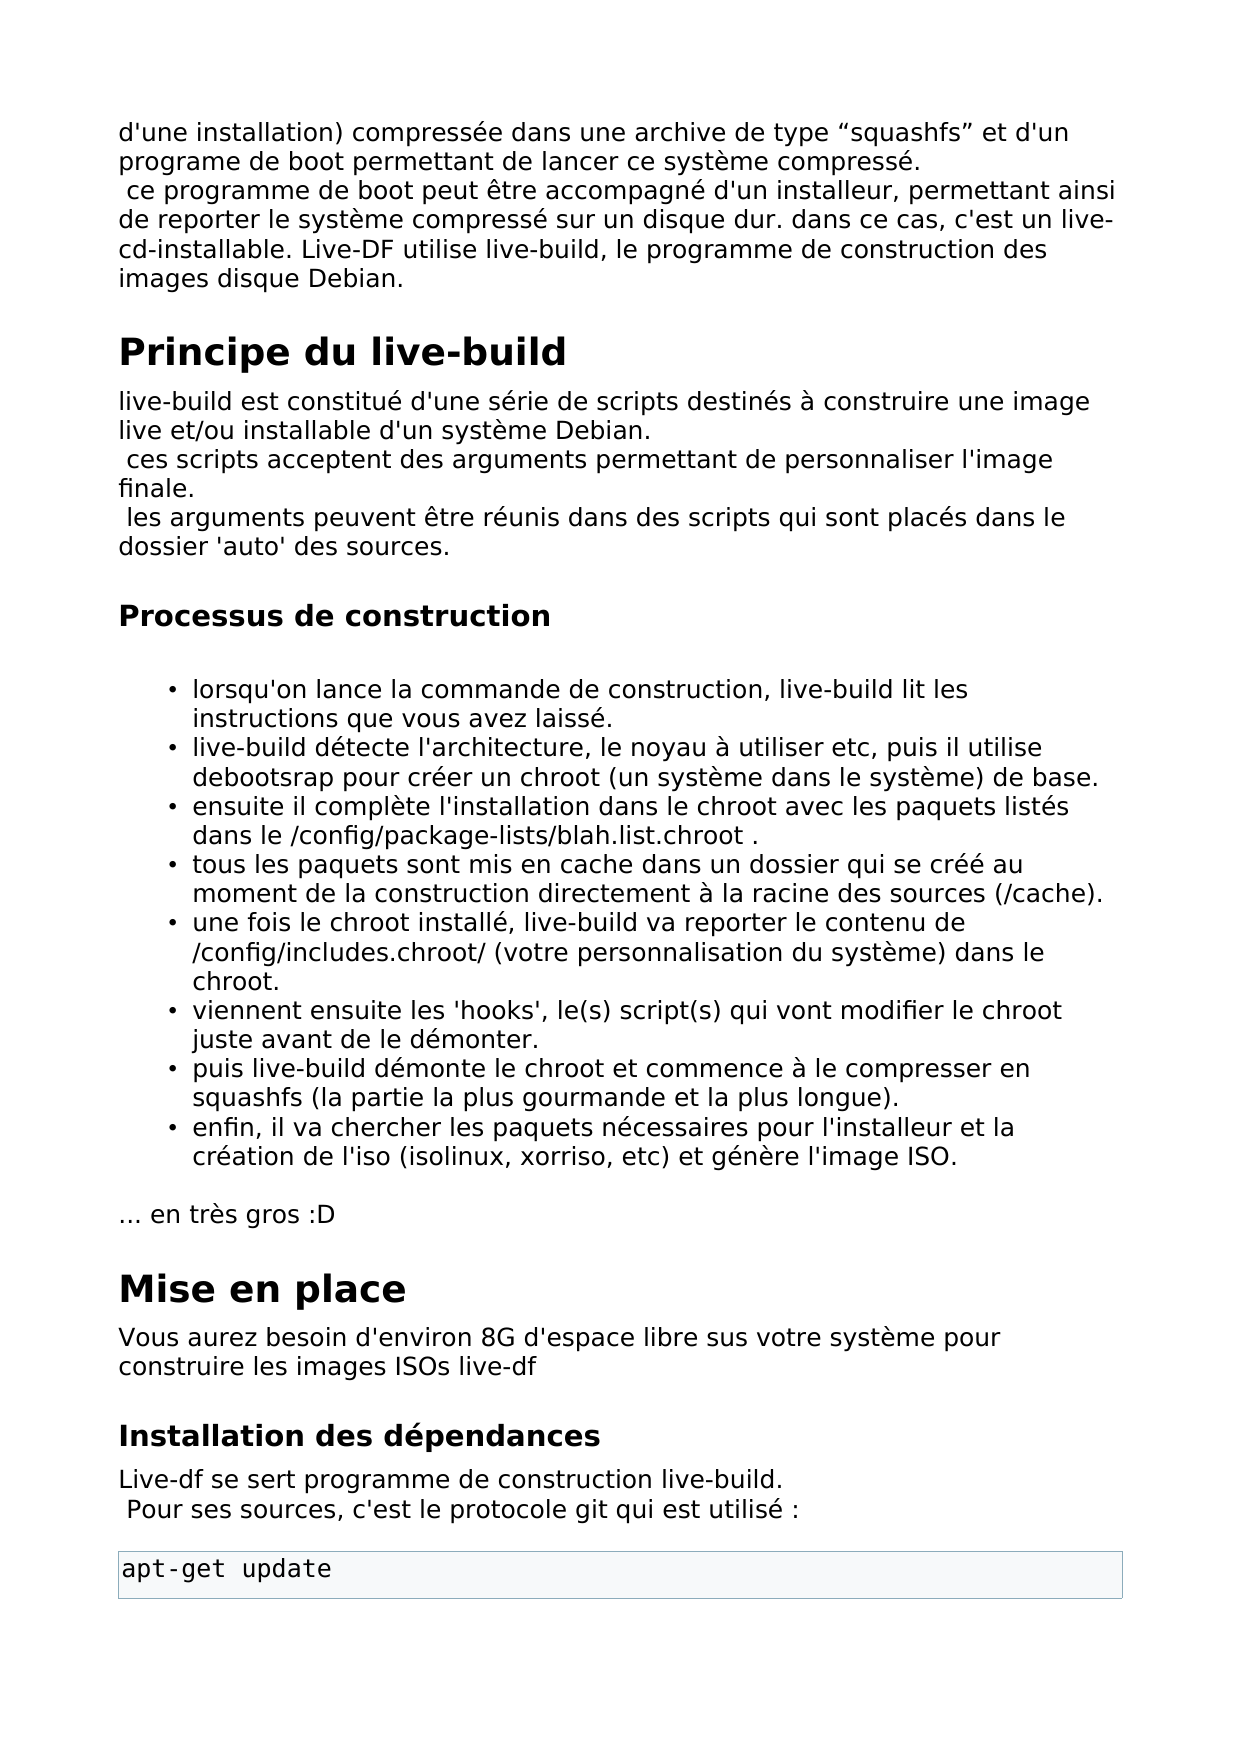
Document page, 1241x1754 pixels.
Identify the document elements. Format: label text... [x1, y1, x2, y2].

text Live-df se sert programme de construction live-build. Pour ses sources, c'est le protocole git qui est utilisé : [118, 1466, 1122, 1524]
list puis live-build démonte le chroot et commence à le compresser en squashfs (la partie la plus gourmande et la plus longue). [177, 1054, 1122, 1113]
subtitle Mise en place [118, 1267, 1122, 1311]
table_header apt-get update [119, 1552, 1122, 1598]
subtitle Processus de construction [118, 599, 1122, 633]
text d'une installation) compressée dans une archive de type “squashfs” et d'un programe de boot permettant de lancer ce système compressé. ce programme de boot peut être accompagné d'un installeur, permettant ainsi de reporter le système compressé sur un disque dur. dans ce cas, c'est un live-cd-installable. Live-DF utilise live-build, le programme de construction des images disque Debian. [118, 118, 1122, 293]
text Vous aurez besoin d'environ 8G d'espace libre sus votre système pour construire les images ISOs live-df [118, 1323, 1122, 1382]
list tous les paquets sont mis en cache dans un dossier qui se créé au moment de la construction directement à la racine des sources (/cache). [177, 850, 1122, 908]
list une fois le chroot installé, live-build va reporter le contenu de /config/includes.chroot/ (votre personnalisation du système) dans le chroot. [177, 908, 1122, 996]
list live-build détecte l'architecture, le noyau à utiliser etc, puis il utilise debootsrap pour créer un chroot (un système dans le système) de base. [177, 733, 1122, 792]
list viennent ensuite les 'hooks', le(s) script(s) qui vont modifier le chroot juste avant de le démonter. [177, 996, 1122, 1054]
list lorsqu'on lance la commande de construction, live-build lit les instructions que vous avez laissé. [177, 675, 1122, 733]
text ... en très gros :D [118, 1201, 1122, 1230]
list ensuite il complète l'installation dans le chroot avec les paquets listés dans le /config/package-lists/blah.list.chroot . [177, 792, 1122, 850]
subtitle Principe du live-build [118, 331, 1122, 374]
list enfin, il va chercher les paquets nécessaires pour l'installeur et la création de l'iso (isolinux, xorriso, etc) et génère l'image ISO. [177, 1113, 1122, 1171]
text live-build est constitué d'une série de scripts destinés à construire une image live et/ou installable d'un système Debian. ces scripts acceptent des arguments permettant de personnaliser l'image finale. les arguments peuvent être réunis dans des scripts qui sont placés dans le dossier 'auto' des sources. [118, 387, 1122, 562]
subtitle Installation des dépendances [118, 1419, 1122, 1453]
